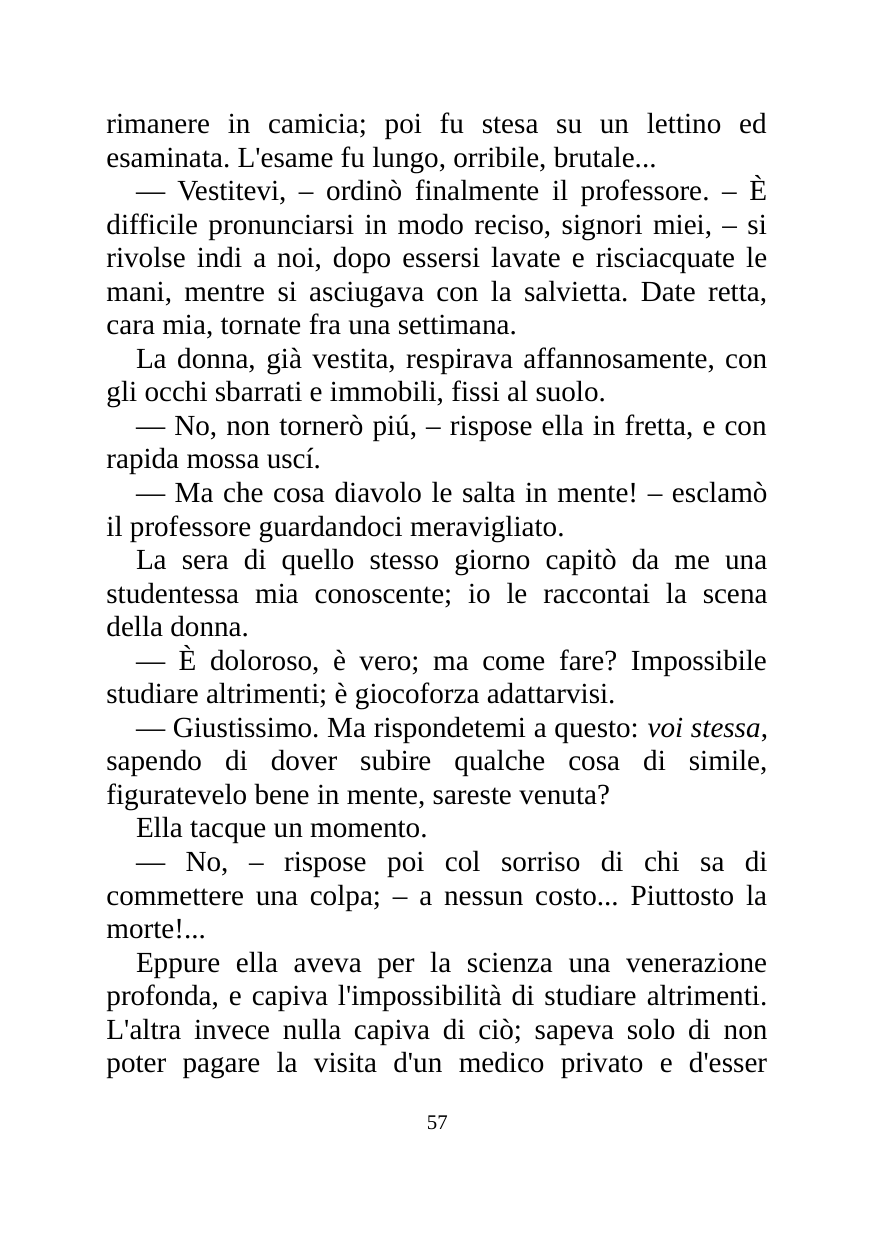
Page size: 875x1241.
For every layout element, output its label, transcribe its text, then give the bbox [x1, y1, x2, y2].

text — Giustissimo. Ma rispondetemi a questo: voi stessa, sapendo di dover subire qualche cosa di simile, figuratevelo bene in mente, sareste venuta? [106, 710, 768, 811]
text — No, non tornerò piú, – rispose ella in fretta, e con rapida mossa uscí. [106, 408, 768, 475]
text — No, – rispose poi col sorriso di chi sa di commettere una colpa; – a nessun costo... Piuttosto la morte!... [106, 844, 768, 945]
text La donna, già vestita, respirava affannosamente, con gli occhi sbarrati e immobili, fissi al suolo. [106, 341, 768, 408]
text Ella tacque un momento. [106, 811, 768, 844]
text La sera di quello stesso giorno capitò da me una studentessa mia conoscente; io le raccontai la scena della donna. [106, 542, 768, 643]
text Eppure ella aveva per la scienza una venerazione profonda, e capiva l'impossibilità di studiare altrimenti. L'altra invece nulla capiva di ciò; sapeva solo di non poter pagare la visita d'un medico privato e d'esser [106, 945, 768, 1079]
text — Vestitevi, – ordinò finalmente il professore. – È difficile pronunciarsi in modo reciso, signori miei, – si rivolse indi a noi, dopo essersi lavate e risciacquate le mani, mentre si asciugava con la salvietta. Date retta, cara mia, tornate fra una settimana. [106, 173, 768, 341]
text — Ma che cosa diavolo le salta in mente! – esclamò il professore guardandoci meravigliato. [106, 475, 768, 542]
text rimanere in camicia; poi fu stesa su un lettino ed esaminata. L'esame fu lungo, orribile, brutale... [106, 106, 768, 173]
text — È doloroso, è vero; ma come fare? Impossibile studiare altrimenti; è giocoforza adattarvisi. [106, 643, 768, 710]
